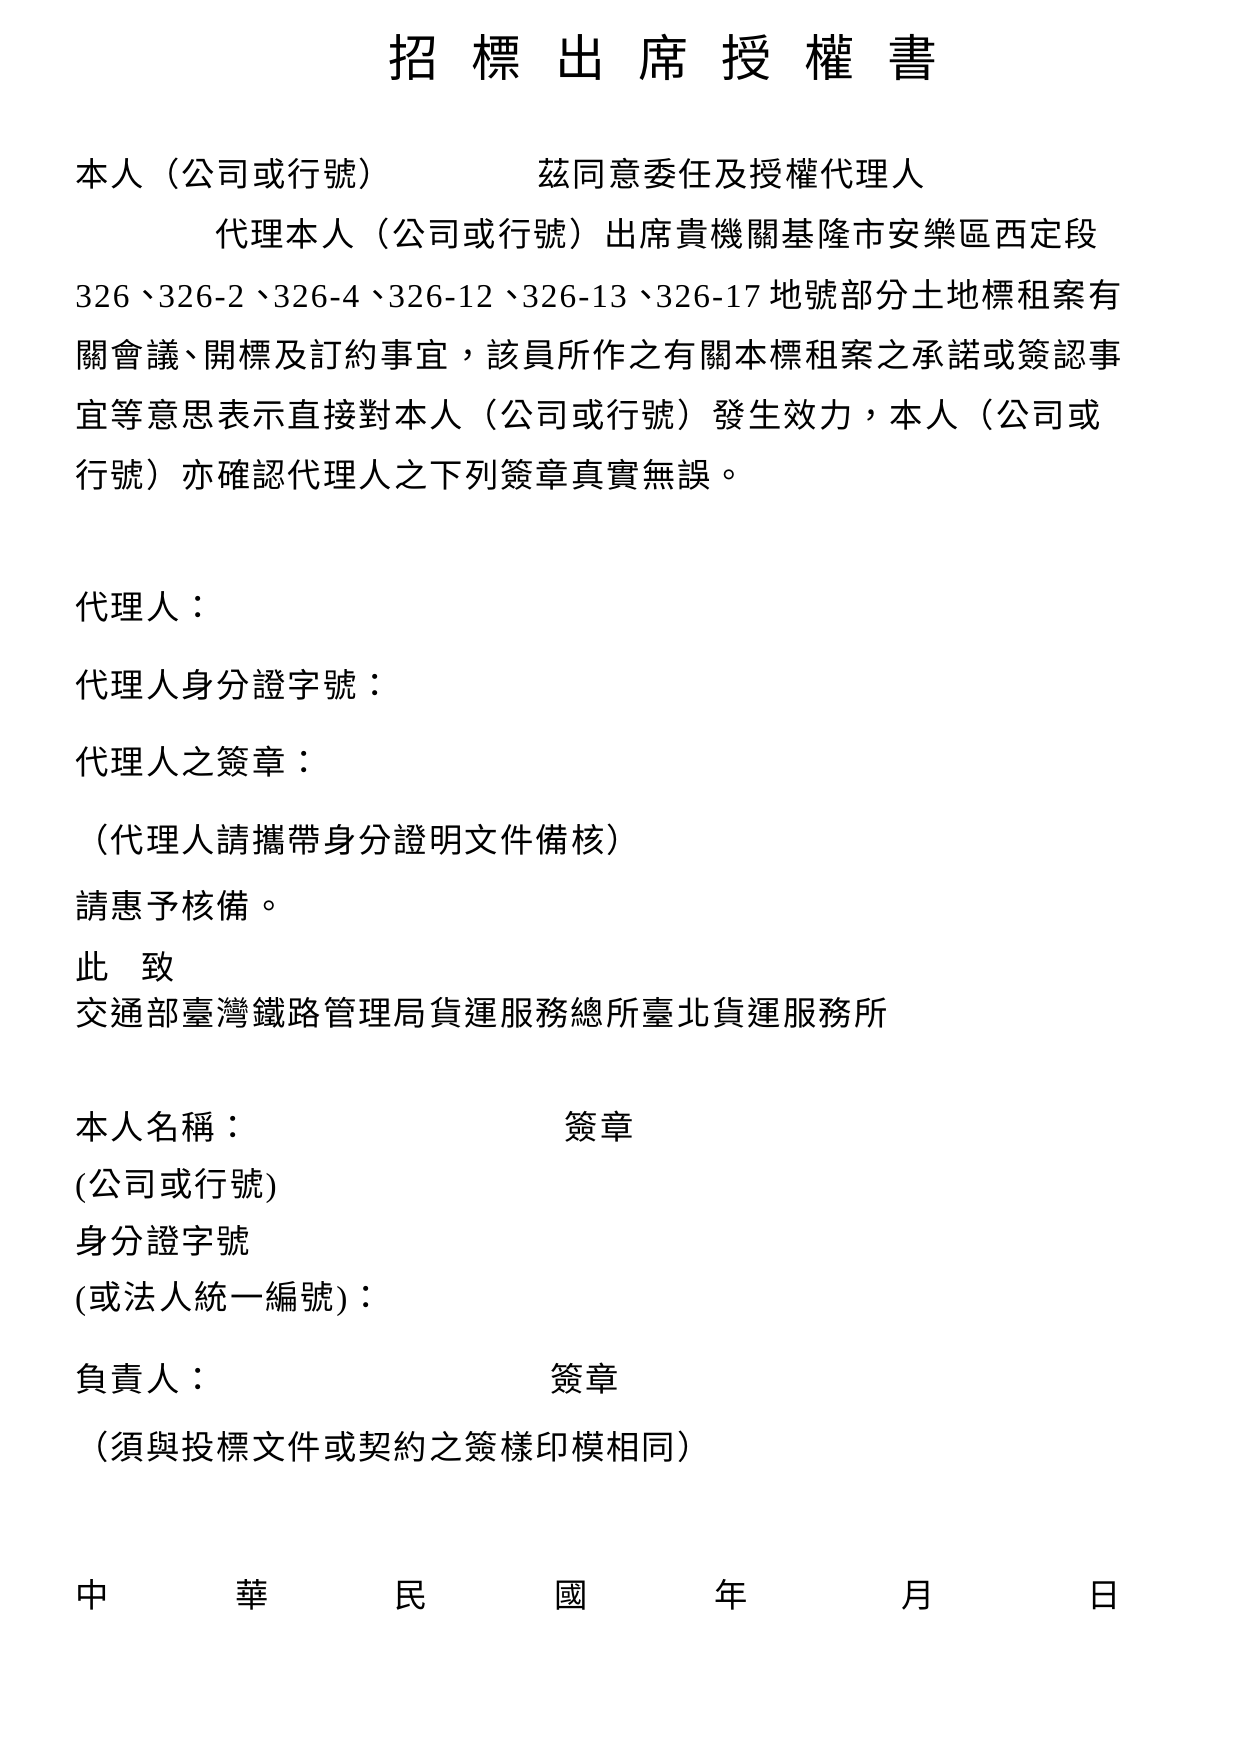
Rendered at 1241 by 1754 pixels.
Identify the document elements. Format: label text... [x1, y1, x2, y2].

text 代理人之簽章： [75, 725, 1051, 787]
text 中 華 民 國 年 月 日 [75, 1551, 1125, 1617]
text 負責人： 簽章 [75, 1333, 1000, 1406]
text （須與投標文件或契約之簽樣印模相同） [75, 1421, 1000, 1469]
text (公司或行號) [75, 1163, 1000, 1205]
text 代理人身分證字號： [75, 647, 1051, 710]
text 交通部臺灣鐵路管理局貨運服務總所臺北貨運服務所 [75, 989, 1073, 1035]
text 招標出席授權書 [262, 19, 937, 91]
text 請惠予核備。 [75, 880, 1000, 928]
text 代理人： [75, 570, 1051, 632]
text 身分證字號 [75, 1220, 1000, 1261]
text 本人名稱： 簽章 [75, 1106, 1000, 1148]
text 代理本人（公司或行號）出席貴機關基隆市安樂區西定段326、326-2、326-4、326-12、326-13、326-17地號部分土地標租案有關會議、開標及訂約事宜，該員所作之有關本標租案之承諾或簽認事宜等意思表示直接對本人（公司或行號）發生效力，本人（公司或行號）亦確認代理人之下列簽章真實無誤。 [75, 208, 1121, 497]
text (或法人統一編號)： [75, 1276, 1000, 1318]
text 本人（公司或行號） 茲同意委任及授權代理人 [75, 148, 1121, 196]
text （代理人請攜帶身分證明文件備核） [75, 802, 1051, 865]
text 此 致 [75, 943, 1000, 989]
